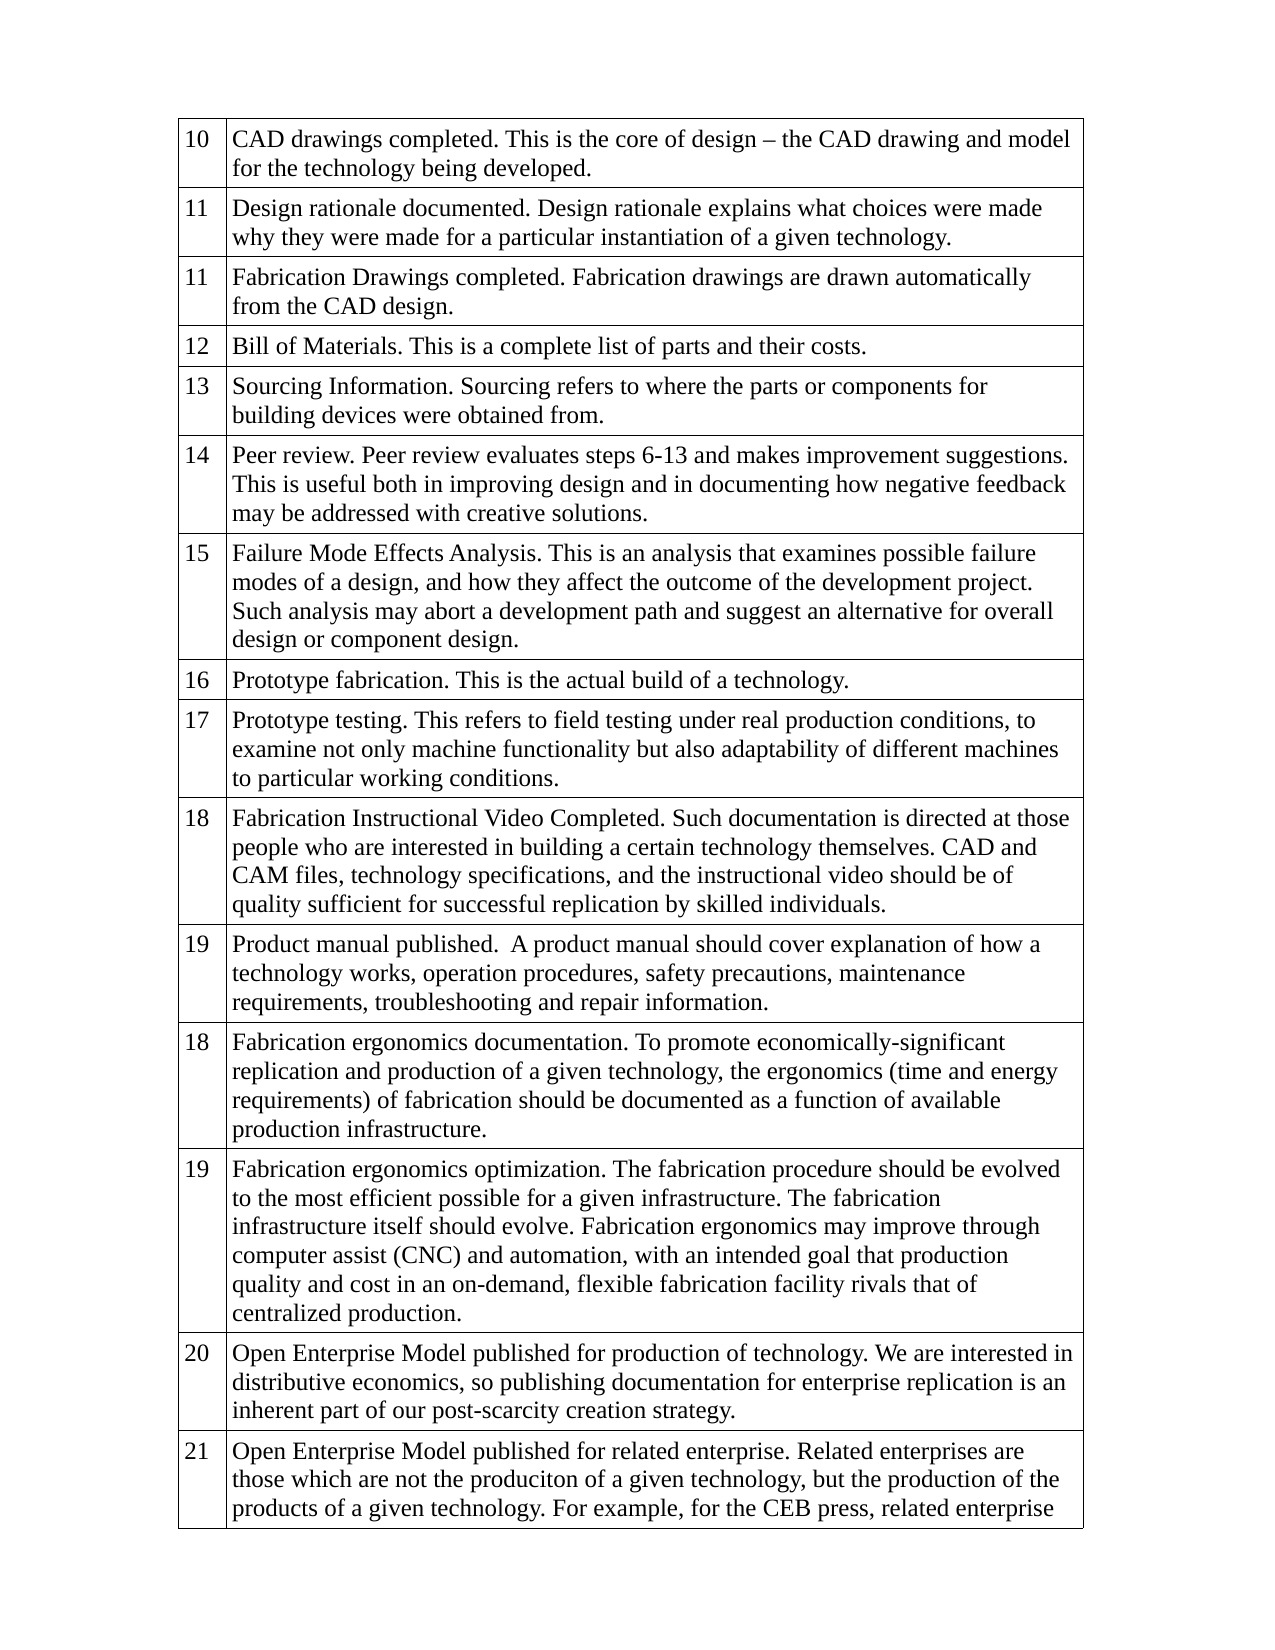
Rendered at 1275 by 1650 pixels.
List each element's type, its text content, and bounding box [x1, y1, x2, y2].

table_cell Prototype testing. This refers to field testing under real production conditions, to examine not only machine functionality but also adaptability of different machines to particular working conditions. [227, 700, 1083, 797]
table_cell 10 [179, 119, 226, 187]
table_cell CAD drawings completed. This is the core of design – the CAD drawing and model for the technology being developed. [227, 119, 1083, 187]
table_cell Bill of Materials. This is a complete list of parts and their costs. [227, 326, 1083, 366]
table_cell Fabrication Instructional Video Completed. Such documentation is directed at those people who are interested in building a certain technology themselves. CAD and CAM files, technology specifications, and the instructional video should be of quality sufficient for successful replication by skilled individuals. [227, 798, 1083, 924]
table_cell 12 [179, 326, 226, 366]
table_cell 14 [179, 436, 226, 532]
table_cell Fabrication Drawings completed. Fabrication drawings are drawn automatically from the CAD design. [227, 257, 1083, 325]
table_cell Failure Mode Effects Analysis. This is an analysis that examines possible failure modes of a design, and how they affect the outcome of the development project. Such analysis may abort a development path and suggest an alternative for overall design or component design. [227, 534, 1083, 659]
table_cell Prototype fabrication. This is the actual build of a technology. [227, 660, 1083, 699]
table_cell Open Enterprise Model published for production of technology. We are interested in distributive economics, so publishing documentation for enterprise replication is an inherent part of our post-scarcity creation strategy. [227, 1333, 1083, 1430]
table_cell 13 [179, 367, 226, 435]
table_cell Sourcing Information. Sourcing refers to where the parts or components for building devices were obtained from. [227, 367, 1083, 435]
table_cell Product manual published. A product manual should cover explanation of how a technology works, operation procedures, safety precautions, maintenance requirements, troubleshooting and repair information. [227, 925, 1083, 1022]
table_cell 21 [179, 1431, 226, 1528]
table_cell Fabrication ergonomics documentation. To promote economically-significant replication and production of a given technology, the ergonomics (time and energy requirements) of fabrication should be documented as a function of available production infrastructure. [227, 1023, 1083, 1148]
table_cell 20 [179, 1333, 226, 1430]
table_cell 19 [179, 1149, 226, 1332]
table_cell 18 [179, 1023, 226, 1148]
table_cell Fabrication ergonomics optimization. The fabrication procedure should be evolved to the most efficient possible for a given infrastructure. The fabrication infrastructure itself should evolve. Fabrication ergonomics may improve through computer assist (CNC) and automation, with an intended goal that production quality and cost in an on-demand, flexible fabrication facility rivals that of centralized production. [227, 1149, 1083, 1332]
table_cell Peer review. Peer review evaluates steps 6-13 and makes improvement suggestions. This is useful both in improving design and in documenting how negative feedback may be addressed with creative solutions. [227, 436, 1083, 532]
table_cell Open Enterprise Model published for related enterprise. Related enterprises are those which are not the produciton of a given technology, but the production of the products of a given technology. For example, for the CEB press, related enterprise [227, 1431, 1083, 1528]
table_cell 19 [179, 925, 226, 1022]
table_cell 18 [179, 798, 226, 924]
table_cell 11 [179, 188, 226, 256]
table_cell 17 [179, 700, 226, 797]
table_cell 11 [179, 257, 226, 325]
table_cell Design rationale documented. Design rationale explains what choices were made why they were made for a particular instantiation of a given technology. [227, 188, 1083, 256]
table_cell 15 [179, 534, 226, 659]
table_cell 16 [179, 660, 226, 699]
